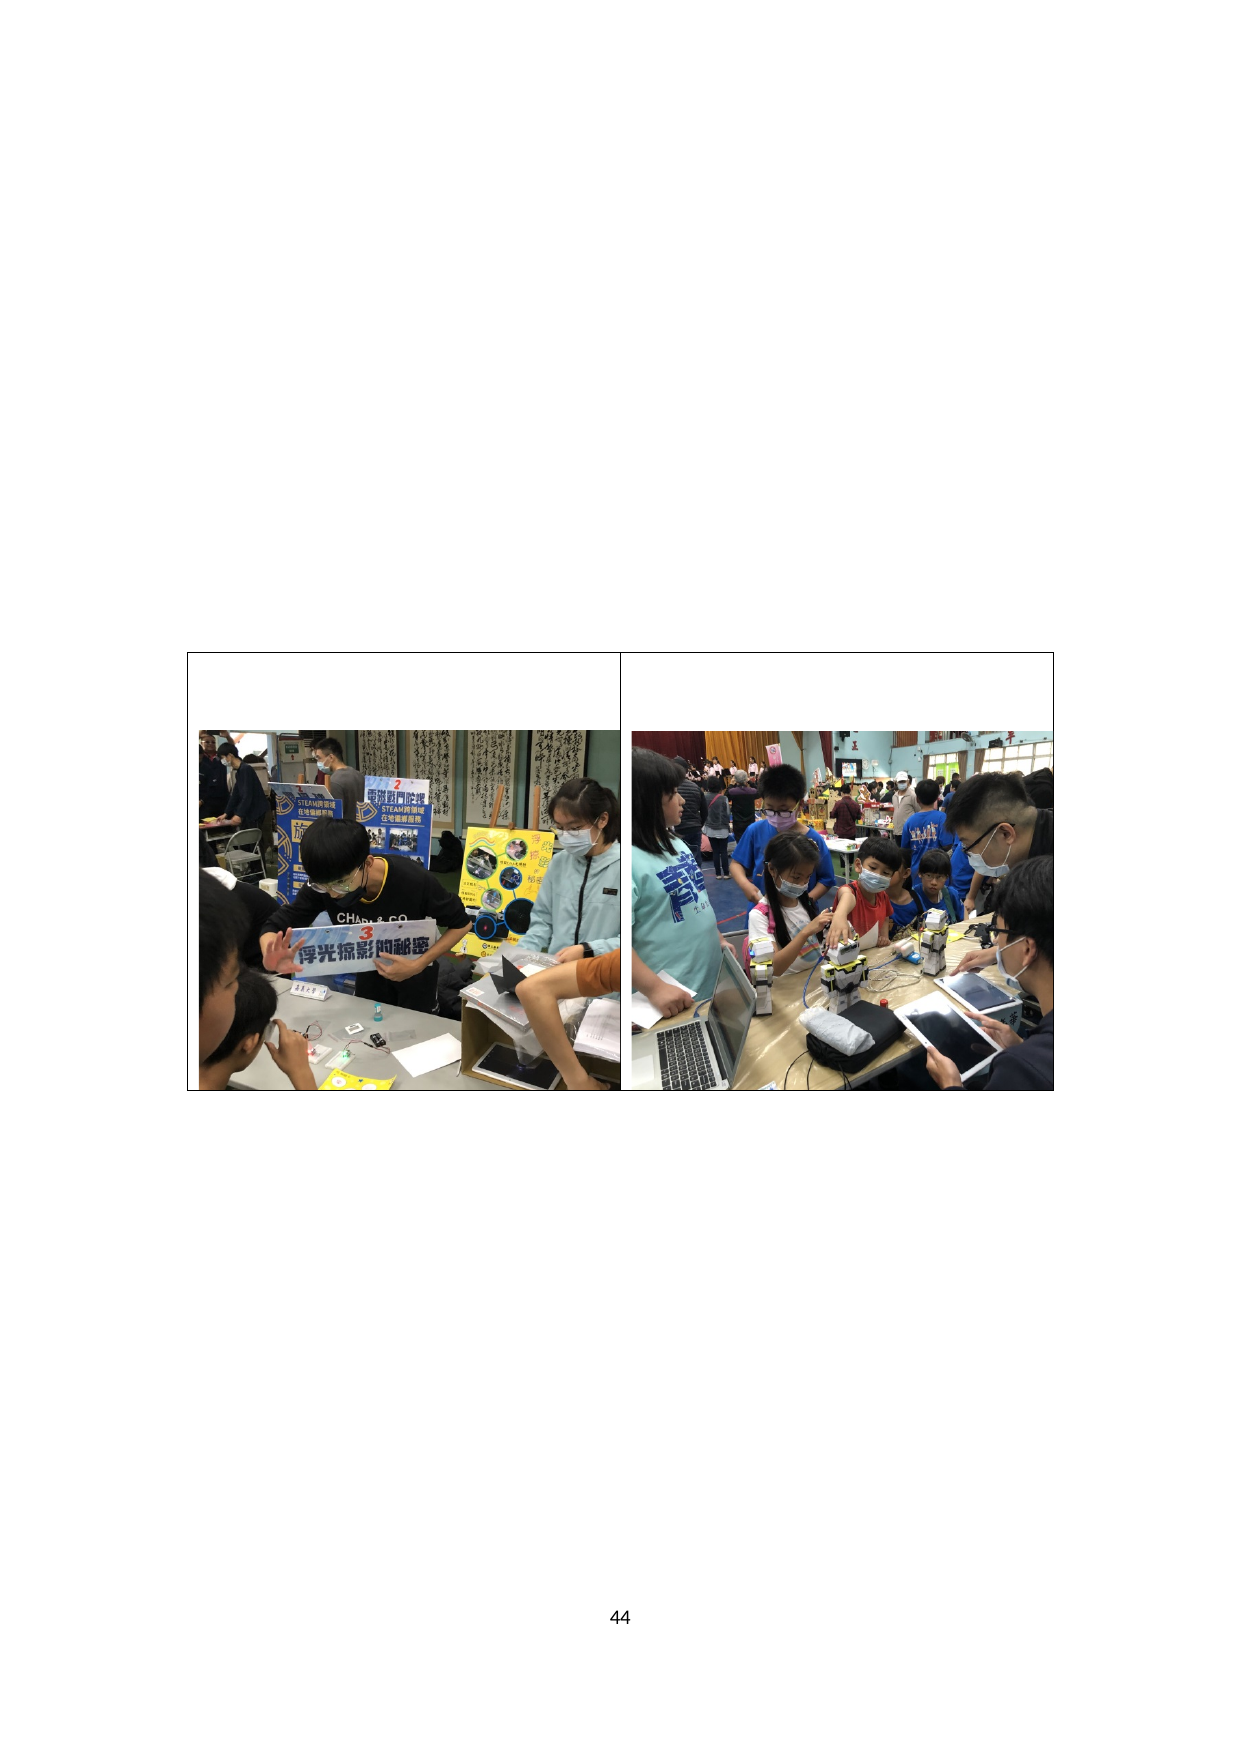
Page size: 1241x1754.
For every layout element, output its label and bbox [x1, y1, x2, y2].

table_cell [621, 653, 1053, 1089]
table_cell [188, 653, 620, 1089]
